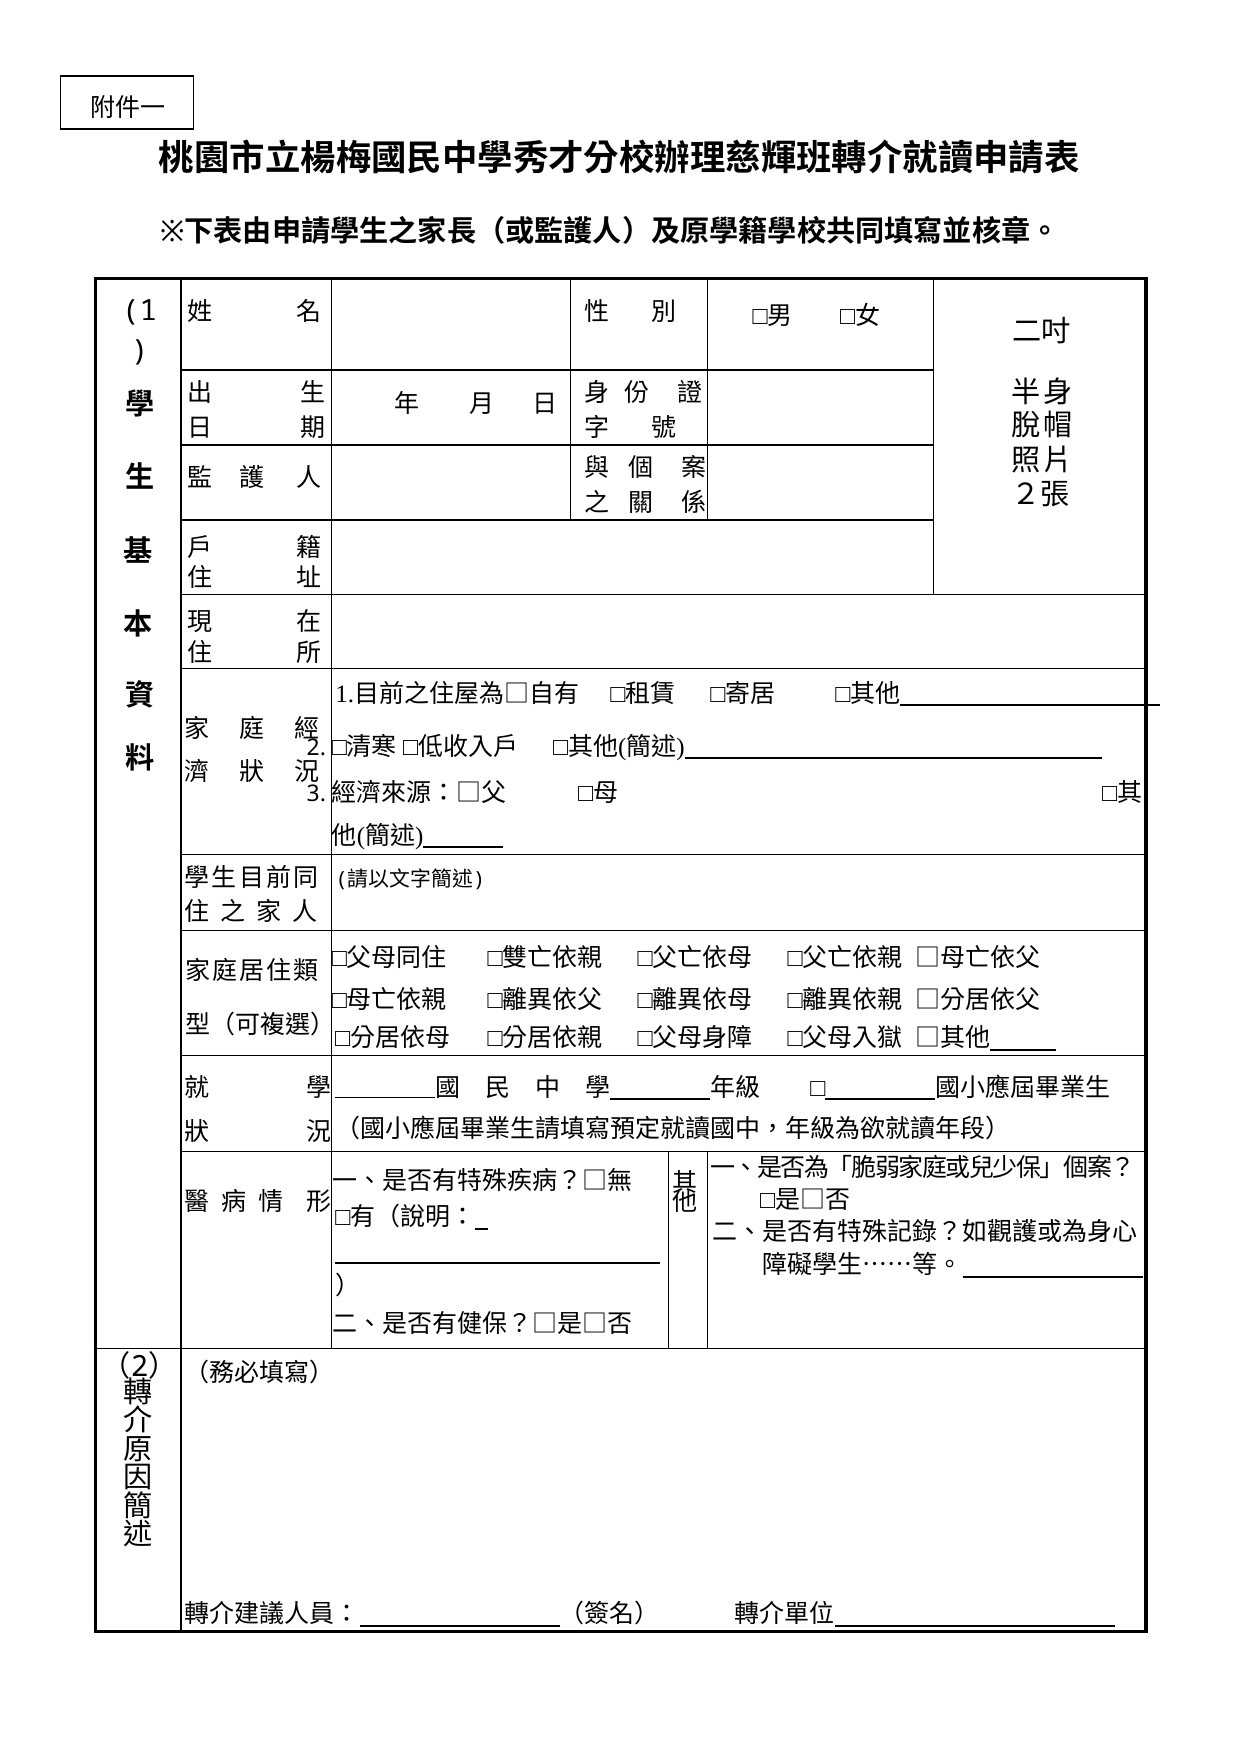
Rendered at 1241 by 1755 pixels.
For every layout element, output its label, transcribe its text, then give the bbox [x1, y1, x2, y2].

table_cell [215, 1302, 287, 1348]
table_cell 出 日 [182, 371, 214, 444]
text 桃園市立楊梅國民中學秀才分校辦理慈輝班轉介就讀申請表 [159, 129, 1222, 181]
table_cell 個 案 關 係 [619, 446, 707, 519]
table_cell 生 期 [287, 371, 331, 444]
table_header 姓 [182, 280, 214, 369]
table_header [215, 280, 287, 369]
table_cell 現 [182, 595, 214, 640]
table_cell [332, 446, 570, 519]
table_cell 住 [182, 566, 214, 593]
table_cell 基 [97, 519, 180, 593]
table_cell [215, 371, 287, 444]
table_cell [215, 566, 287, 593]
table_header [332, 280, 570, 369]
table_cell □父母同住 □母亡依親 □分居依母 [332, 931, 484, 1054]
table_cell [215, 669, 287, 714]
table_cell 籍 [287, 521, 331, 566]
table_cell 住 之 家 人 [182, 896, 331, 929]
table_cell 一、是否有特殊疾病？□無 □有（說明： ） [332, 1152, 668, 1302]
table_cell 國 民 中 學 年級 □ 國小應屆畢業生 [332, 1056, 1144, 1106]
table_cell 址 [287, 566, 331, 593]
table_header 名 [287, 280, 331, 369]
table_cell 一、是否為「脆弱家庭或兒少保」個案？ □是□否 二、是否有特殊記錄？如觀護或為身心 障礙學生……等。 [708, 1152, 1144, 1348]
table_cell 監 [182, 446, 214, 519]
table_cell 學 [97, 369, 180, 444]
table_header (1) [97, 280, 180, 369]
text 附件一 [90, 77, 193, 126]
table_cell [332, 595, 1144, 667]
table_cell 就 [182, 1056, 214, 1106]
table_cell 形 [287, 1152, 331, 1302]
table_cell 學 [287, 1056, 331, 1106]
table_cell 料 [97, 715, 180, 854]
table_cell [97, 1151, 180, 1302]
table_cell 庭 狀 [215, 715, 287, 854]
table_header □男 □女 [708, 280, 933, 369]
table_cell (請以文字簡述) [332, 855, 1144, 896]
table_cell （務必填寫） 轉介建議人員： （簽名） 轉介單位 [182, 1349, 1144, 1630]
table_cell [97, 1302, 180, 1348]
table_cell [332, 521, 933, 593]
table_cell （2） 轉介原因簡述 [97, 1349, 180, 1630]
table_cell [97, 854, 180, 896]
table_cell 本 [97, 594, 180, 667]
table_cell □雙亡依親 □離異依父 □分居依親 [485, 931, 619, 1054]
table_header 二吋 [934, 280, 1144, 369]
table_cell 護 [215, 446, 287, 519]
table_cell 家 濟 [182, 715, 214, 854]
table_cell □清寒 □低收入戶 □其他(簡述) 經濟來源：□父 □母 □其他(簡述) [332, 715, 1144, 854]
table_cell （國小應屆畢業生請填寫預定就讀國中，年級為欲就讀年段） [332, 1106, 1144, 1151]
table_cell [215, 1106, 287, 1151]
table_cell [332, 896, 1144, 929]
table_cell 生 [97, 444, 180, 519]
table_cell [215, 640, 287, 667]
table_cell [287, 669, 331, 714]
table_cell [97, 896, 180, 929]
table_cell 住 [182, 640, 214, 667]
table_cell [215, 1056, 287, 1106]
table_cell 資 [97, 668, 180, 714]
table_cell 況 [287, 1106, 331, 1151]
table_cell 學生目前同 [182, 855, 331, 896]
table_cell [97, 930, 180, 1054]
table_cell 與 之 [571, 446, 619, 519]
table_cell 狀 [182, 1106, 214, 1151]
table_cell 年 月 日 [332, 371, 570, 444]
table_cell 其他 [669, 1152, 707, 1348]
table_cell [215, 521, 287, 566]
table_cell [182, 669, 214, 714]
table_cell 家庭居住類 型（可複選） [182, 931, 331, 1054]
table_cell 經 況 [287, 715, 331, 854]
table_header 性 [571, 280, 619, 369]
table_header 別 [619, 280, 707, 369]
subtitle ※下表由申請學生之家長（或監護人）及原學籍學校共同填寫並核章。 [160, 207, 1222, 250]
table_cell 醫 [182, 1152, 214, 1302]
table_cell 1.目前之住屋為□自有 □租賃 □寄居 □其他 [332, 669, 1144, 714]
table_cell 二、是否有健保？□是□否 [332, 1302, 668, 1348]
table_cell [708, 371, 933, 444]
table_cell 在 [287, 595, 331, 640]
table_cell [215, 595, 287, 640]
table_cell 身 字 [571, 371, 619, 444]
table_cell [287, 1302, 331, 1348]
table_cell [97, 1106, 180, 1151]
table_cell [182, 1302, 214, 1348]
table_cell 人 [287, 446, 331, 519]
table_cell [708, 446, 933, 519]
table_cell 份 證 號 [619, 371, 707, 444]
table_cell [97, 1055, 180, 1106]
table_cell 病 情 [215, 1152, 287, 1302]
table_cell 所 [287, 640, 331, 667]
table_cell 戶 [182, 521, 214, 566]
table_cell 半身脫帽照片２張 [934, 369, 1144, 593]
table_cell □父亡依母 □父亡依親 □母亡依父 □離異依母 □離異依親 □分居依父 □父母身障 □父母入獄 □其他 [619, 931, 1144, 1054]
